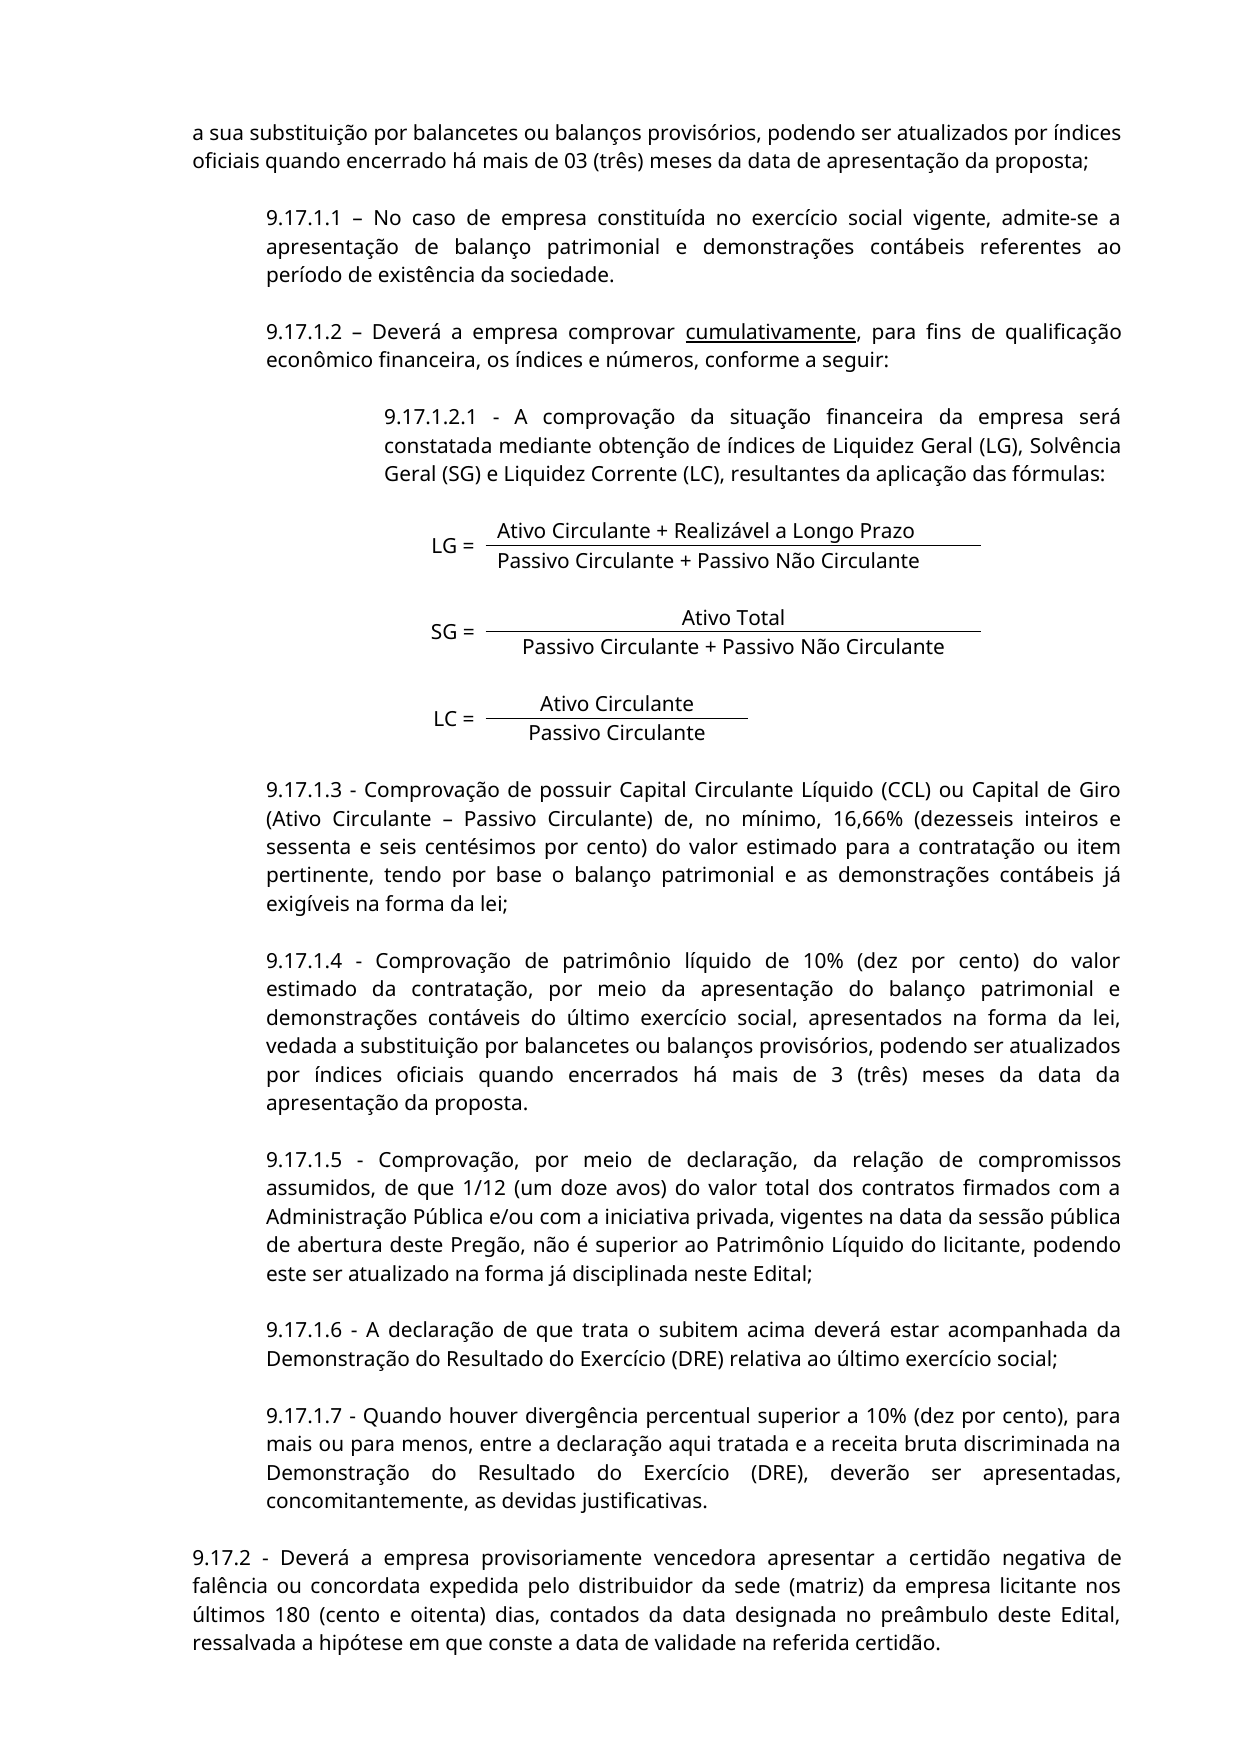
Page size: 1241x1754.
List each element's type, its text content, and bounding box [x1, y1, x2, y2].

table_header Ativo Circulante + Realizável a Longo Prazo [486, 516, 981, 545]
text 9.17.1.5 - Comprovação, por meio de declaração, da relação de compromissos assumidos, de que 1/12 (um doze avos) do valor total dos contratos firmados com a Administração Pública e/ou com a iniciativa privada, vigentes na data da sessão pública de abertura deste Pregão, não é superior ao Patrimônio Líquido do licitante, podendo este ser atualizado na forma já disciplinada neste Edital; [266, 1145, 1122, 1287]
text 9.17.1.4 - Comprovação de patrimônio líquido de 10% (dez por cento) do valor estimado da contratação, por meio da apresentação do balanço patrimonial e demonstrações contáveis do último exercício social, apresentados na forma da lei, vedada a substituição por balancetes ou balanços provisórios, podendo ser atualizados por índices oficiais quando encerrados há mais de 3 (três) meses da data da apresentação da proposta. [266, 946, 1122, 1117]
table_header Ativo Circulante [486, 689, 748, 717]
text 9.17.1.6 - A declaração de que trata o subitem acima deverá estar acompanhada da Demonstração do Resultado do Exercício (DRE) relativa ao último exercício social; [266, 1316, 1122, 1372]
table_cell Passivo Circulante + Passivo Não Circulante [486, 632, 981, 661]
table_cell Passivo Circulante + Passivo Não Circulante [486, 546, 981, 574]
text 9.17.1.2 – Deverá a empresa comprovar cumulativamente, para fins de qualificação econômico financeira, os índices e números, conforme a seguir: [266, 317, 1122, 374]
text 9.17.1.2.1 - A comprovação da situação financeira da empresa será constatada mediante obtenção de índices de Liquidez Geral (LG), Solvência Geral (SG) e Liquidez Corrente (LC), resultantes da aplicação das fórmulas: [384, 402, 1122, 488]
text 9.17.2 - Deverá a empresa provisoriamente vencedora apresentar a certidão negativa de falência ou concordata expedida pelo distribuidor da sede (matriz) da empresa licitante nos últimos 180 (cento e oitenta) dias, contados da data designada no preâmbulo deste Edital, ressalvada a hipótese em que conste a data de validade na referida certidão. [192, 1543, 1122, 1657]
text 9.17.1.7 - Quando houver divergência percentual superior a 10% (dez por cento), para mais ou para menos, entre a declaração aqui tratada e a receita bruta discriminada na Demonstração do Resultado do Exercício (DRE), deverão ser apresentadas, concomitantemente, as devidas justificativas. [266, 1401, 1122, 1515]
table_cell Passivo Circulante [486, 719, 748, 747]
table_header LG = [289, 516, 486, 574]
text 9.17.1.3 - Comprovação de possuir Capital Circulante Líquido (CCL) ou Capital de Giro (Ativo Circulante – Passivo Circulante) de, no mínimo, 16,66% (dezesseis inteiros e sessenta e seis centésimos por cento) do valor estimado para a contratação ou item pertinente, tendo por base o balanço patrimonial e as demonstrações contábeis já exigíveis na forma da lei; [266, 775, 1122, 917]
table_header LC = [377, 689, 486, 747]
text 9.17.1.1 – No caso de empresa constituída no exercício social vigente, admite-se a apresentação de balanço patrimonial e demonstrações contábeis referentes ao período de existência da sociedade. [266, 203, 1122, 289]
table_header Ativo Total [486, 603, 981, 631]
table_header SG = [282, 603, 486, 661]
text a sua substituição por balancetes ou balanços provisórios, podendo ser atualizados por índices oficiais quando encerrado há mais de 03 (três) meses da data de apresentação da proposta; [192, 118, 1122, 175]
